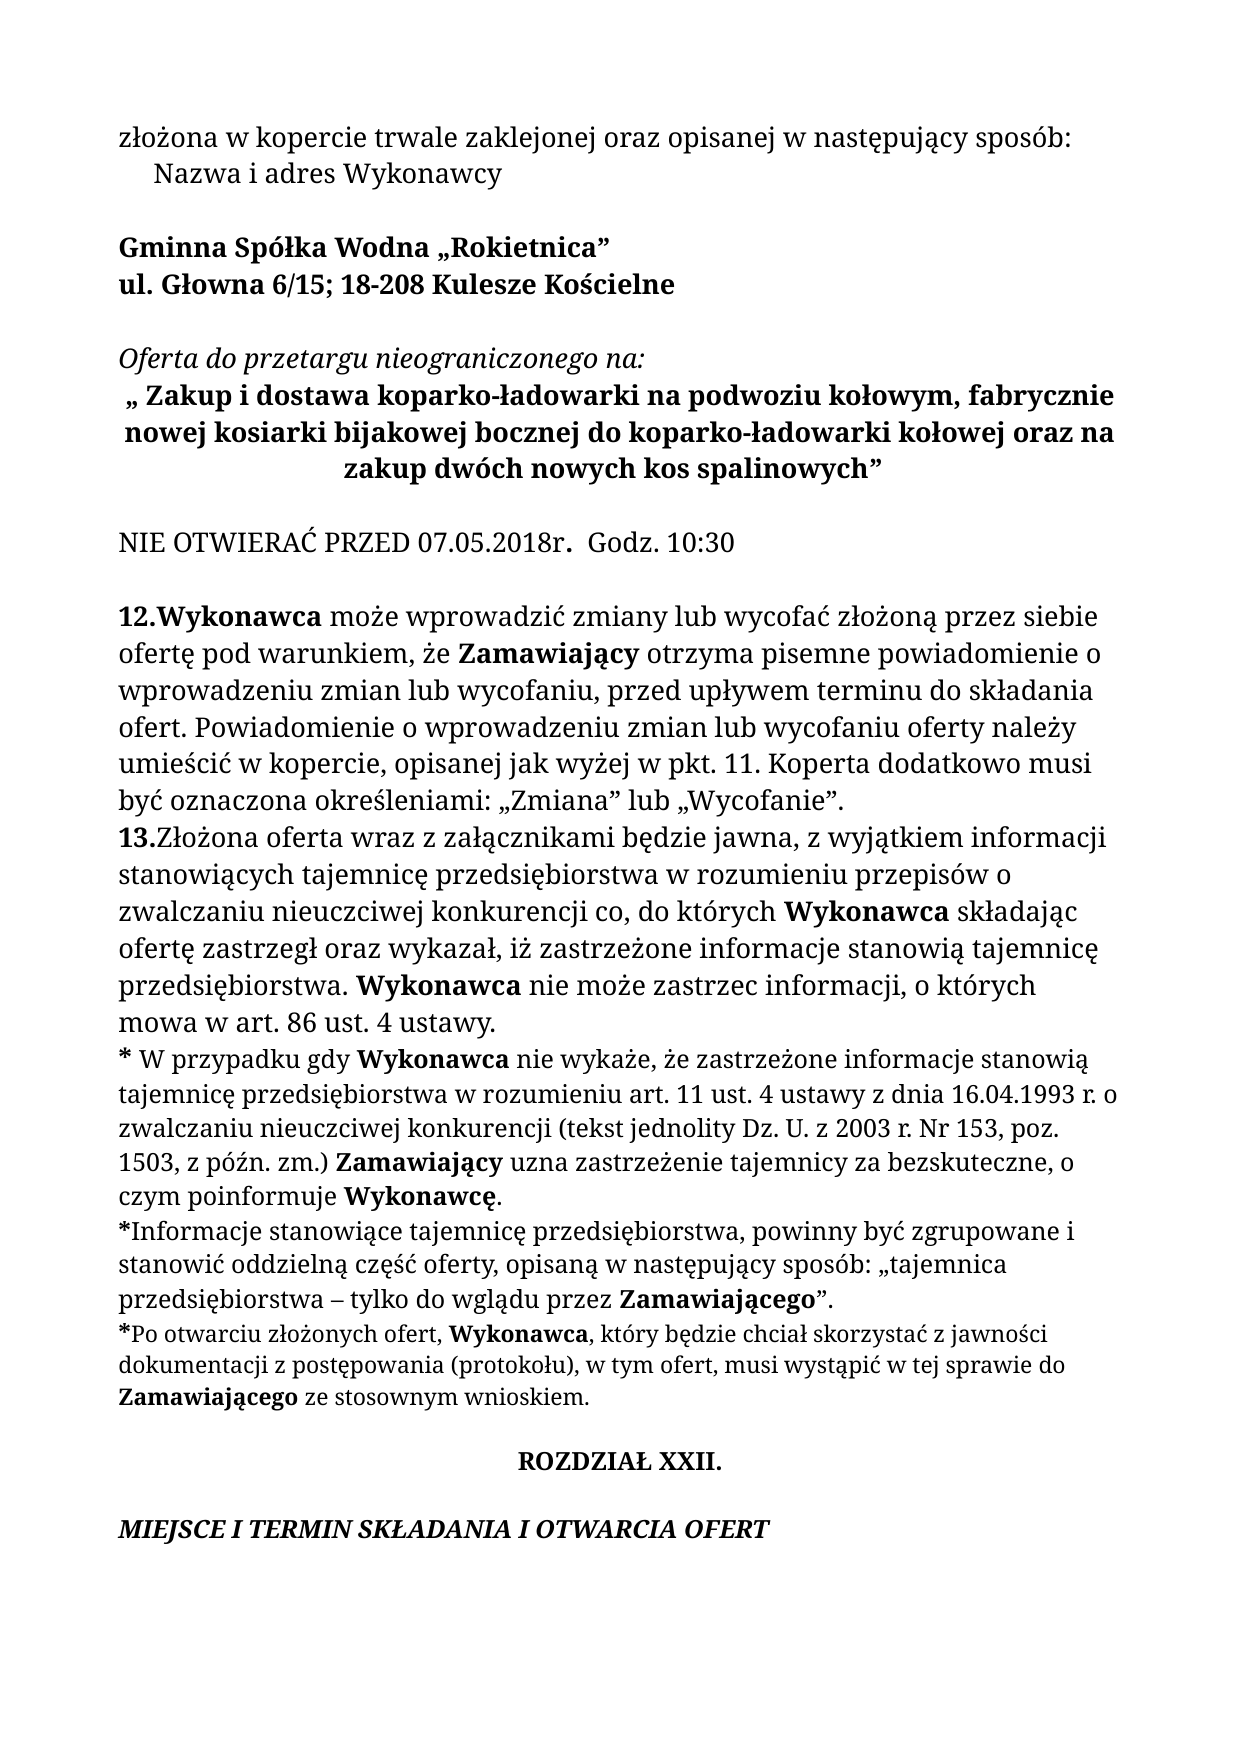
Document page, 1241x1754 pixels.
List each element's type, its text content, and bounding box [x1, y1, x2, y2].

text *Informacje stanowiące tajemnicę przedsiębiorstwa, powinny być zgrupowane i stanowić oddzielną część oferty, opisaną w następujący sposób: „tajemnica przedsiębiorstwa – tylko do wglądu przez Zamawiającego”. [118, 1213, 1122, 1315]
text złożona w kopercie trwale zaklejonej oraz opisanej w następujący sposób: [118, 118, 1122, 155]
text Oferta do przetargu nieograniczonego na: [118, 339, 1122, 376]
text *Po otwarciu złożonych ofert, Wykonawca, który będzie chciał skorzystać z jawności dokumentacji z postępowania (protokołu), w tym ofert, musi wystąpić w tej sprawie do Zamawiającego ze stosownym wnioskiem. [118, 1315, 1122, 1412]
text Gminna Spółka Wodna „Rokietnica” [118, 229, 1122, 266]
text 12.Wykonawca może wprowadzić zmiany lub wycofać złożoną przez siebie ofertę pod warunkiem, że Zamawiający otrzyma pisemne powiadomienie o wprowadzeniu zmian lub wycofaniu, przed upływem terminu do składania ofert. Powiadomienie o wprowadzeniu zmian lub wycofaniu oferty należy umieścić w kopercie, opisanej jak wyżej w pkt. 11. Koperta dodatkowo musi być oznaczona określeniami: „Zmiana” lub „Wycofanie”. [118, 597, 1122, 819]
text MIEJSCE I TERMIN SKŁADANIA I OTWARCIA OFERT [118, 1511, 1122, 1545]
text „ Zakup i dostawa koparko-ładowarki na podwoziu kołowym, fabrycznie nowej kosiarki bijakowej bocznej do koparko-ładowarki kołowej oraz na zakup dwóch nowych kos spalinowych” [118, 376, 1122, 487]
text ul. Głowna 6/15; 18-208 Kulesze Kościelne [118, 266, 1122, 302]
text NIE OTWIERAĆ PRZED 07.05.2018r. Godz. 10:30 [118, 524, 1122, 561]
text 13.Złożona oferta wraz z załącznikami będzie jawna, z wyjątkiem informacji stanowiących tajemnicę przedsiębiorstwa w rozumieniu przepisów o zwalczaniu nieuczciwej konkurencji co, do których Wykonawca składając ofertę zastrzegł oraz wykazał, iż zastrzeżone informacje stanowią tajemnicę przedsiębiorstwa. Wykonawca nie może zastrzec informacji, o których mowa w art. 86 ust. 4 ustawy. [118, 819, 1122, 1040]
text * W przypadku gdy Wykonawca nie wykaże, że zastrzeżone informacje stanowią tajemnicę przedsiębiorstwa w rozumieniu art. 11 ust. 4 ustawy z dnia 16.04.1993 r. o zwalczaniu nieuczciwej konkurencji (tekst jednolity Dz. U. z 2003 r. Nr 153, poz. 1503, z późn. zm.) Zamawiający uzna zastrzeżenie tajemnicy za bezskuteczne, o czym poinformuje Wykonawcę. [118, 1040, 1122, 1213]
text ROZDZIAŁ XXII. [118, 1443, 1122, 1477]
text Nazwa i adres Wykonawcy [118, 155, 1122, 192]
